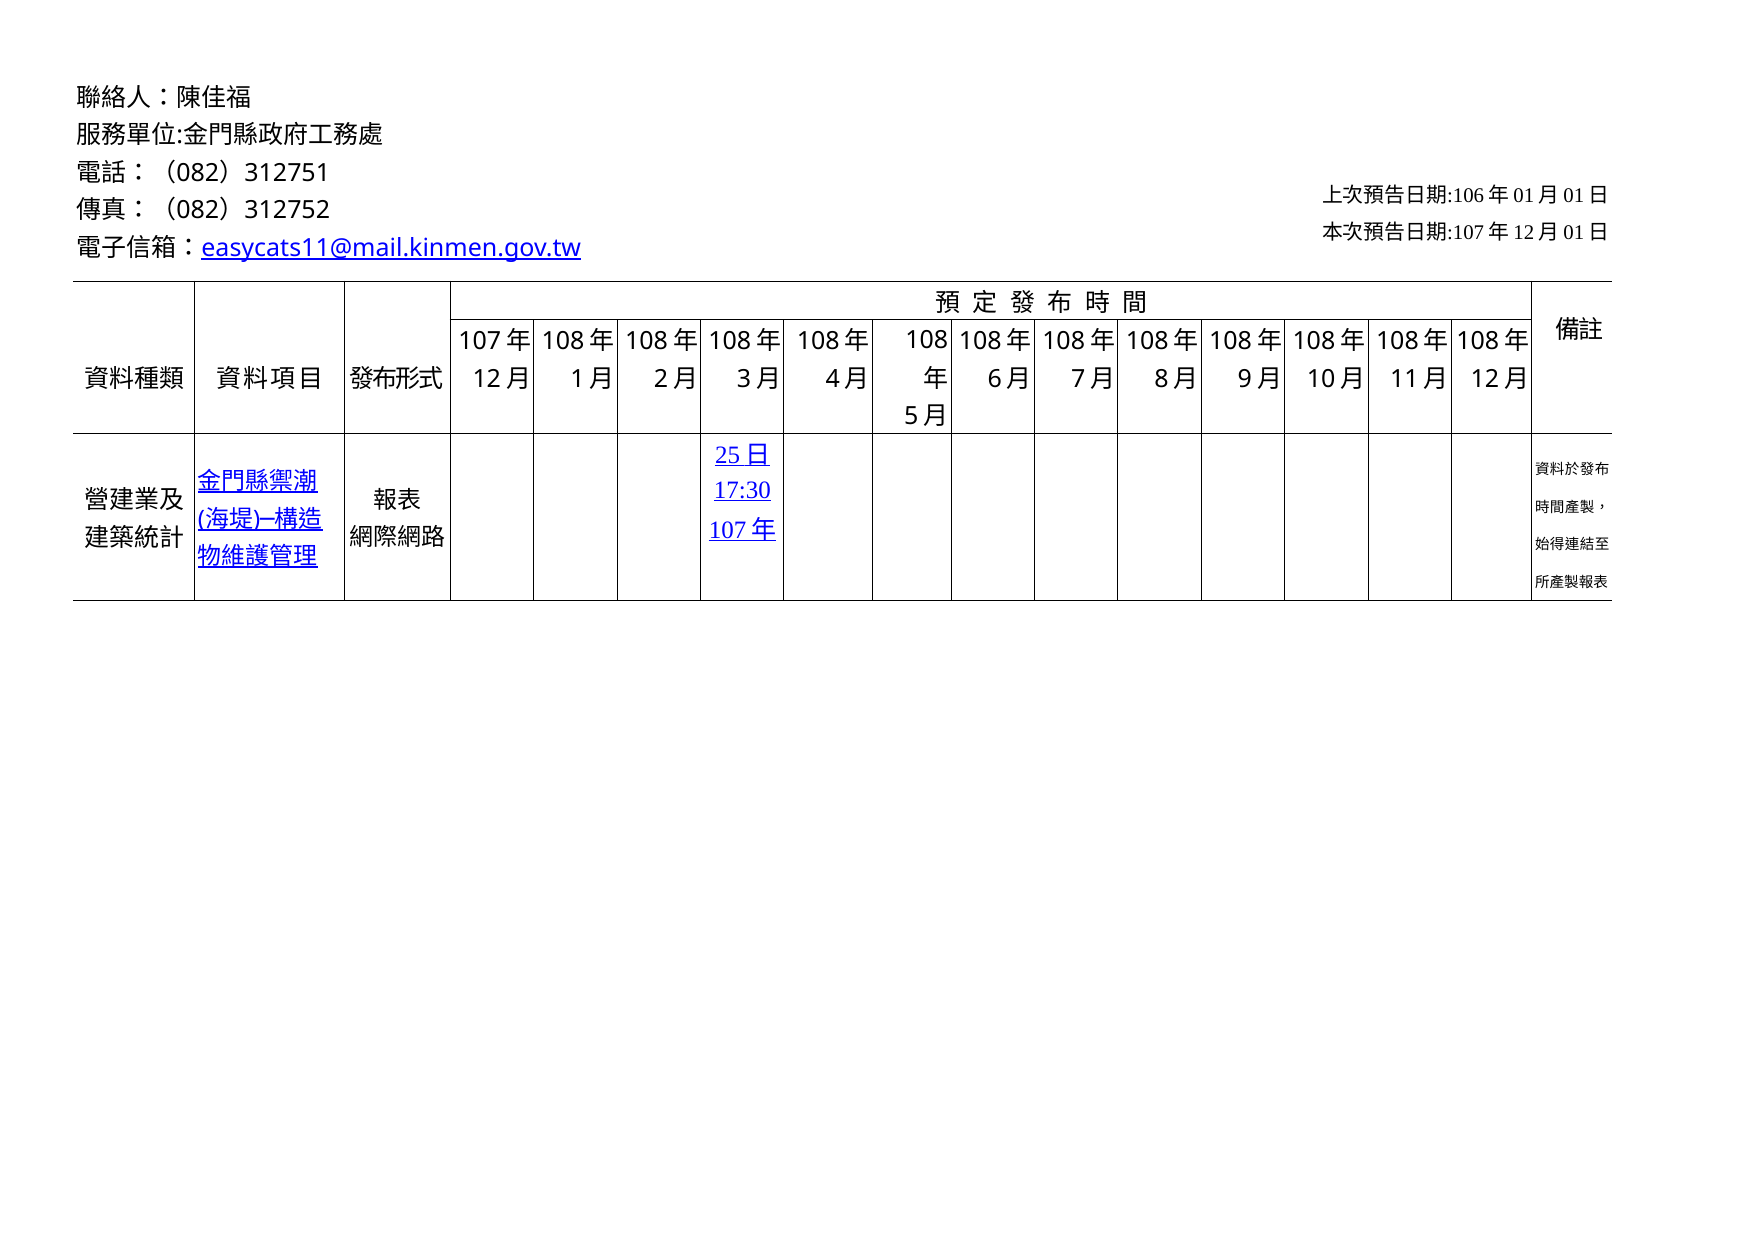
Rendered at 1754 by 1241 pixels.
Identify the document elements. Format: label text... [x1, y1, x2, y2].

table_cell 108年 3月 [701, 320, 783, 433]
table_cell [1118, 434, 1201, 600]
table_cell [1285, 434, 1368, 600]
table_cell 預 定 發 布 時 間 [451, 282, 1531, 319]
table_cell [873, 434, 951, 600]
table_header 上次預告日期:106年01月01日 本次預告日期:107年12月01日 [1319, 76, 1612, 281]
table_cell [73, 282, 194, 319]
table_cell [1202, 434, 1284, 600]
table_cell [451, 434, 533, 600]
table_cell 108年 4月 [784, 320, 872, 433]
table_cell [534, 434, 617, 600]
table_cell 金門縣禦潮(海堤)─構造物維護管理 [195, 434, 344, 600]
table_cell [1035, 434, 1117, 600]
table_header [1239, 76, 1319, 281]
table_cell 營建業及建築統計 [73, 434, 194, 600]
table_cell [345, 282, 450, 319]
table_cell 108年 8月 [1118, 320, 1201, 433]
table_cell [952, 434, 1034, 600]
table_cell 備註 [1532, 282, 1612, 433]
table_cell [1369, 434, 1451, 600]
table_header 聯絡人：陳佳福 服務單位:金門縣政府工務處 電話：（082）312751 傳真：（082）312752 電子信箱：easycats11@mail.kinmen.gov.tw [73, 76, 1238, 281]
table_cell [195, 282, 344, 319]
table_cell [618, 434, 700, 600]
table_cell 108年 5月 [873, 320, 951, 433]
table_cell 資料項目 [195, 319, 344, 433]
table_cell [784, 434, 872, 600]
table_cell 108年 2月 [618, 320, 700, 433]
table_cell [1452, 434, 1531, 600]
table_cell 108年 10月 [1285, 320, 1368, 433]
table_cell 108年 12月 [1452, 320, 1531, 433]
table_cell 108年 11月 [1369, 320, 1451, 433]
table_cell 108年 1月 [534, 320, 617, 433]
table_cell 發布形式 [345, 319, 450, 433]
table_cell 108年 6月 [952, 320, 1034, 433]
table_cell 資料種類 [73, 319, 194, 433]
table_cell 25日 17:30 107年 [701, 434, 783, 600]
table_cell 資料於發布時間產製，始得連結至所產製報表 [1532, 434, 1612, 600]
table_cell 報表 網際網路 [345, 434, 450, 600]
table_cell 108年 7月 [1035, 320, 1117, 433]
table_cell 107年 12月 [451, 320, 533, 433]
table_cell 108年 9月 [1202, 320, 1284, 433]
